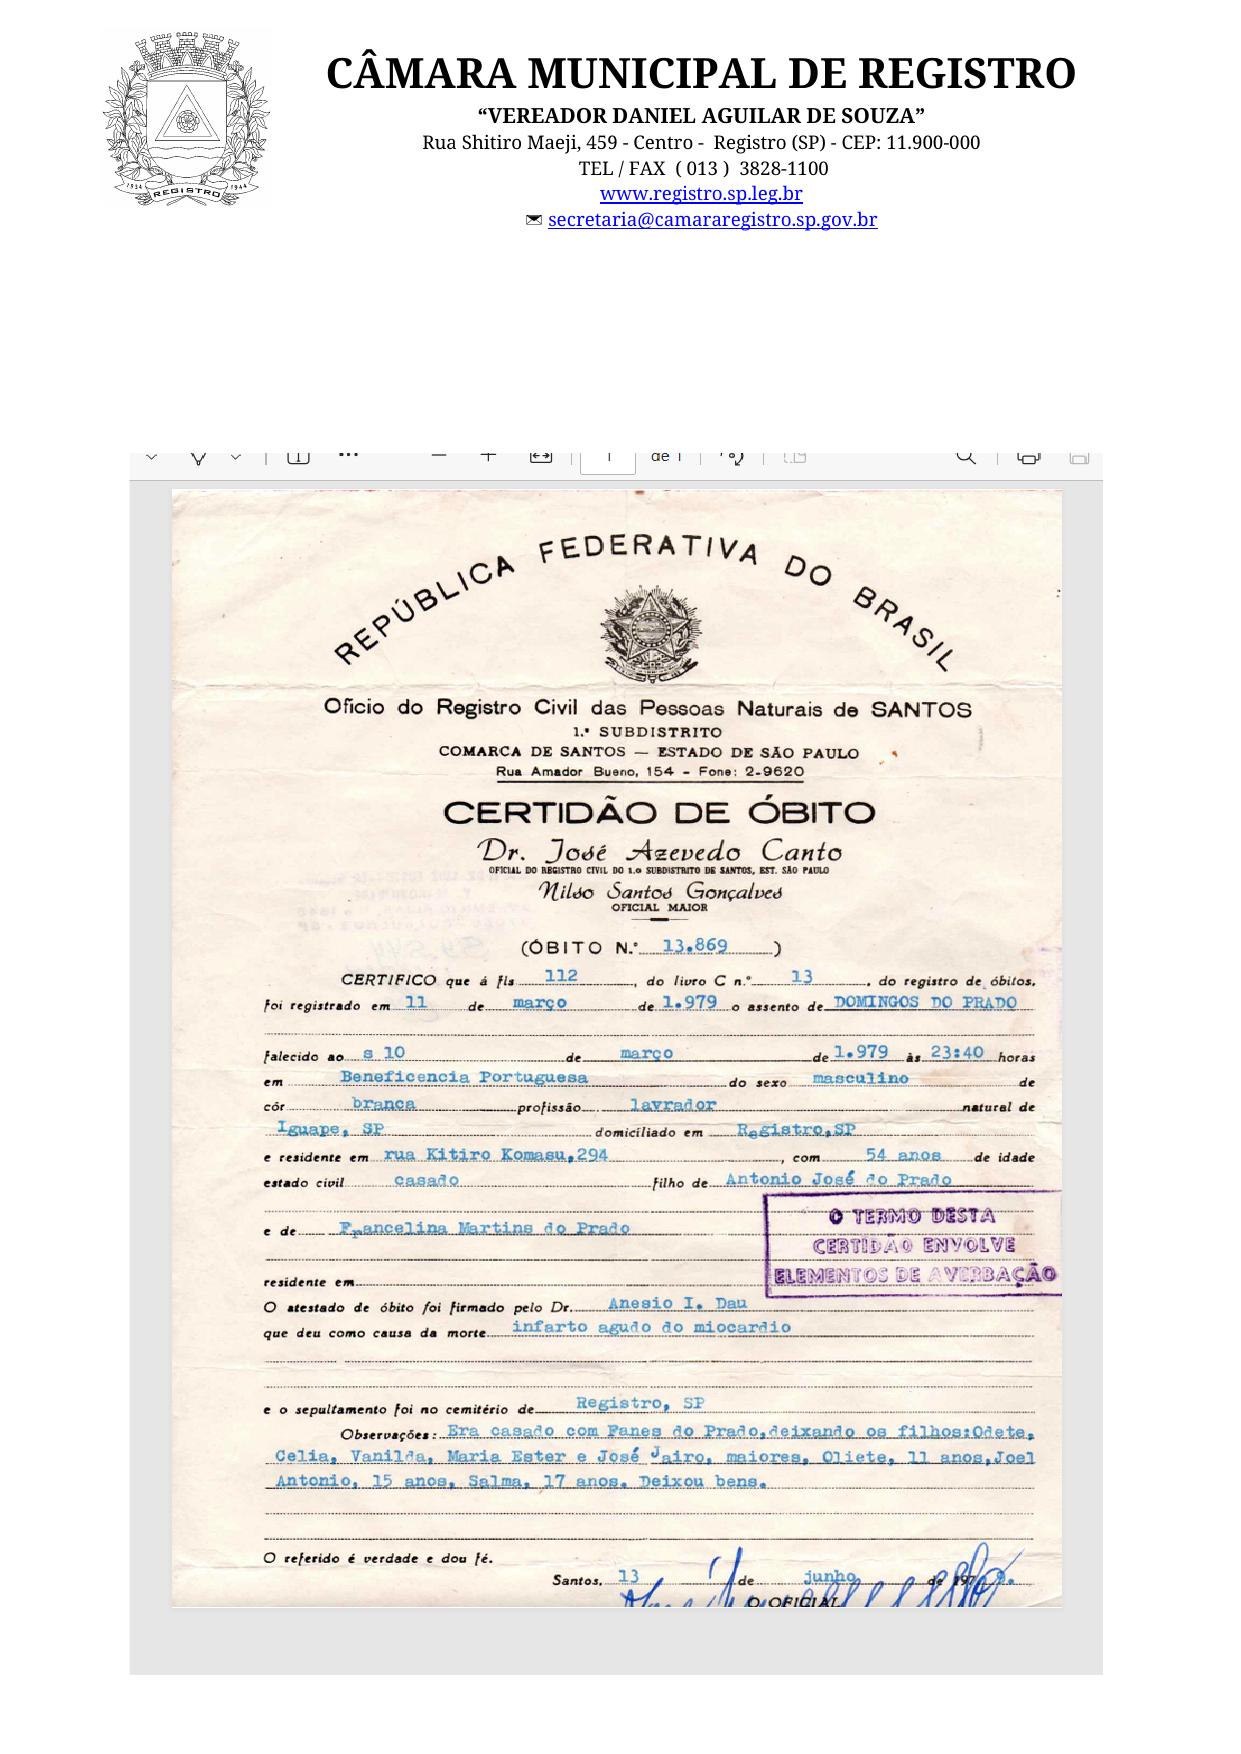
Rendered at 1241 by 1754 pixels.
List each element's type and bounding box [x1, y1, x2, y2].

picture [129, 453, 1103, 1675]
picture [101, 27, 272, 206]
